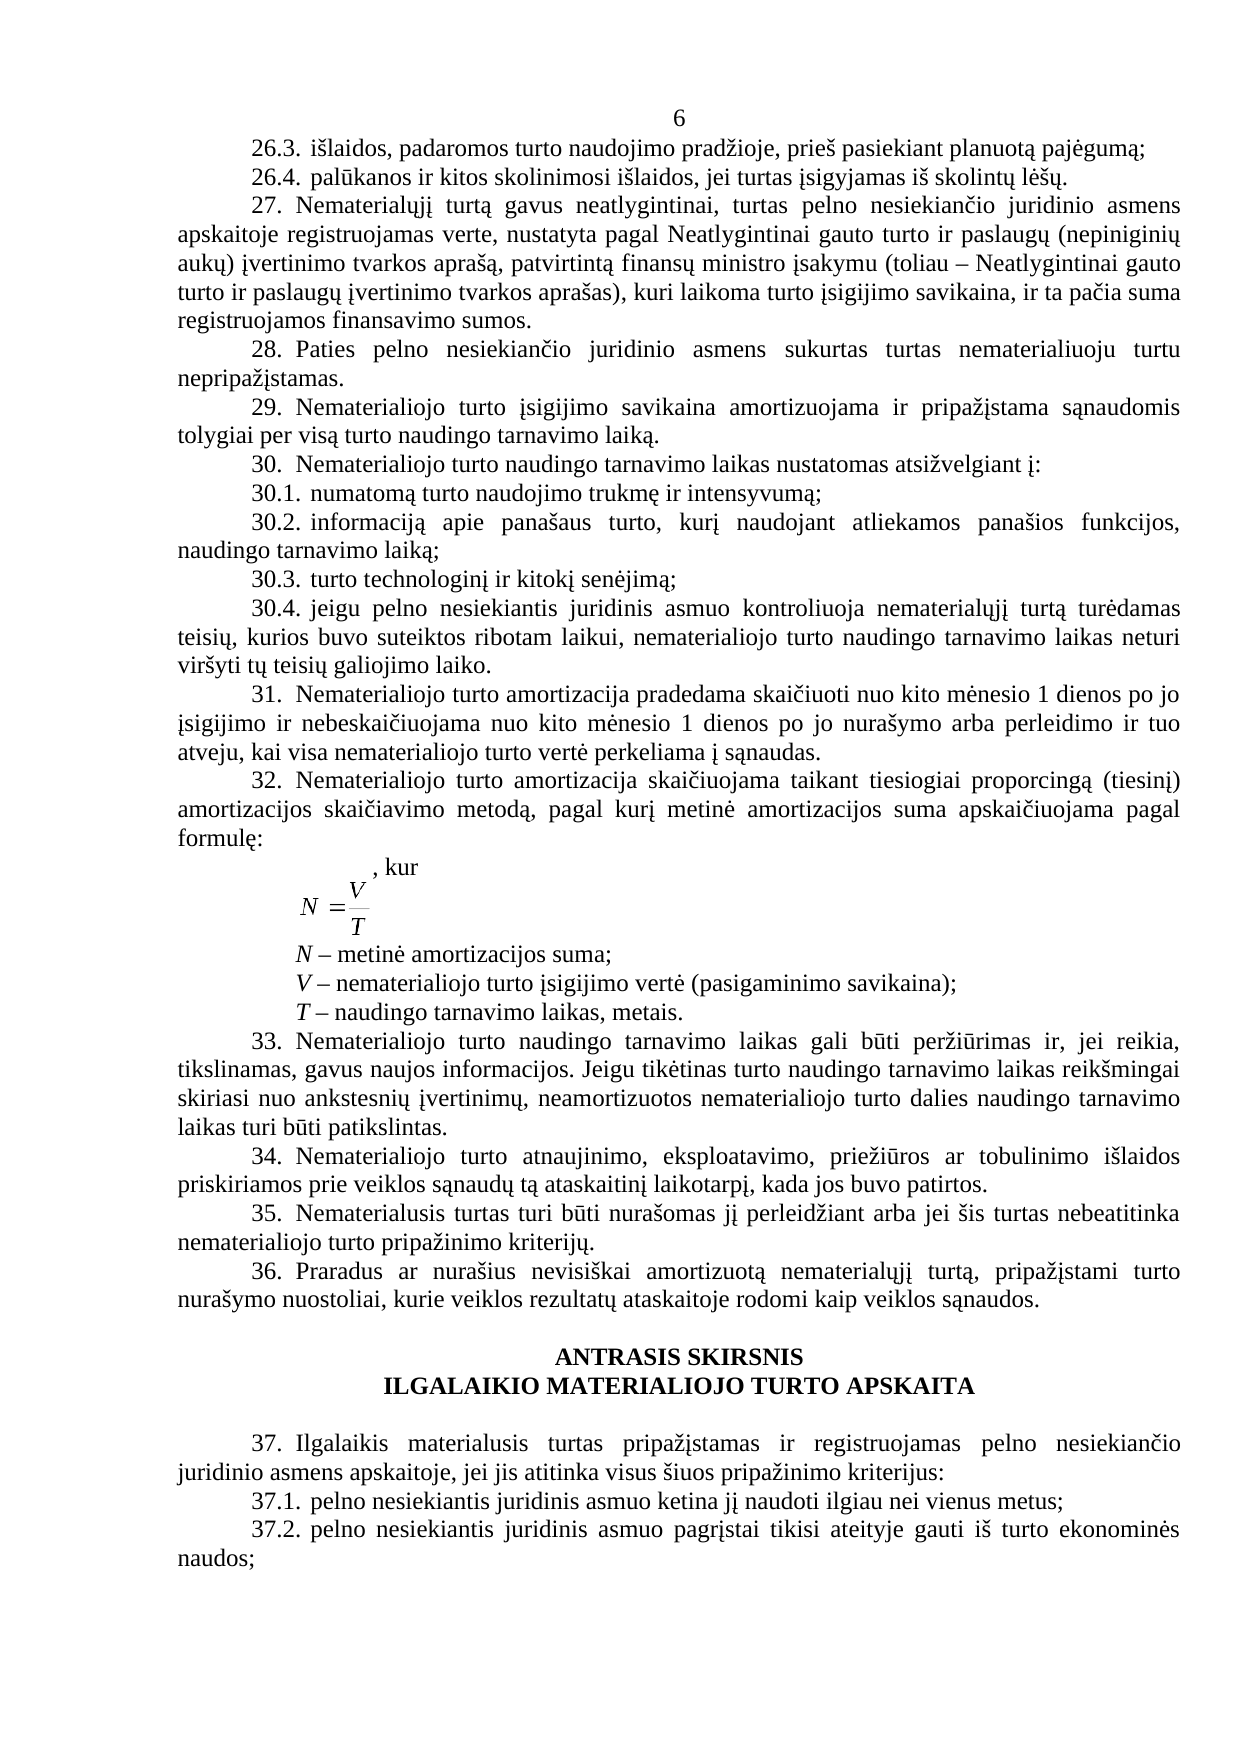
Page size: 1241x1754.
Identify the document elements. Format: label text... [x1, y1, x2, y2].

text 36. Praradus ar nurašius nevisiškai amortizuotą nematerialųjį turtą, pripažįstami turto nurašymo nuostoliai, kurie veiklos rezultatų ataskaitoje rodomi kaip veiklos sąnaudos. [177, 1256, 1181, 1313]
text 30.3. turto technologinį ir kitokį senėjimą; [251, 564, 1181, 593]
text 33. Nematerialiojo turto naudingo tarnavimo laikas gali būti peržiūrimas ir, jei reikia, tikslinamas, gavus naujos informacijos. Jeigu tikėtinas turto naudingo tarnavimo laikas reikšmingai skiriasi nuo ankstesnių įvertinimų, neamortizuotos nematerialiojo turto dalies naudingo tarnavimo laikas turi būti patikslintas. [177, 1026, 1181, 1141]
text 26.3. išlaidos, padaromos turto naudojimo pradžioje, prieš pasiekiant planuotą pajėgumą; [177, 133, 1181, 162]
text 32. Nematerialiojo turto amortizacija skaičiuojama taikant tiesiogiai proporcingą (tiesinį) amortizacijos skaičiavimo metodą, pagal kurį metinė amortizacijos suma apskaičiuojama pagal formulę: [177, 765, 1181, 852]
text 37.1. pelno nesiekiantis juridinis asmuo ketina jį naudoti ilgiau nei vienus metus; [177, 1486, 1181, 1514]
text 37. Ilgalaikis materialusis turtas pripažįstamas ir registruojamas pelno nesiekiančio juridinio asmens apskaitoje, jei jis atitinka visus šiuos pripažinimo kriterijus: [177, 1428, 1181, 1486]
text 27. Nematerialųjį turtą gavus neatlygintinai, turtas pelno nesiekiančio juridinio asmens apskaitoje registruojamas verte, nustatyta pagal Neatlygintinai gauto turto ir paslaugų (nepiniginių aukų) įvertinimo tvarkos aprašą, patvirtintą finansų ministro įsakymu (toliau – Neatlygintinai gauto turto ir paslaugų įvertinimo tvarkos aprašas), kuri laikoma turto įsigijimo savikaina, ir ta pačia suma registruojamos finansavimo sumos. [177, 190, 1181, 334]
text 35. Nematerialusis turtas turi būti nurašomas jį perleidžiant arba jei šis turtas nebeatitinka nematerialiojo turto pripažinimo kriterijų. [177, 1198, 1181, 1256]
text V – nematerialiojo turto įsigijimo vertė (pasigaminimo savikaina); [222, 968, 1181, 997]
text ANTRASIS SKIRSNIS [177, 1342, 1181, 1371]
text N – metinė amortizacijos suma; [222, 939, 1181, 968]
text 31. Nematerialiojo turto amortizacija pradedama skaičiuoti nuo kito mėnesio 1 dienos po jo įsigijimo ir nebeskaičiuojama nuo kito mėnesio 1 dienos po jo nurašymo arba perleidimo ir tuo atveju, kai visa nematerialiojo turto vertė perkeliama į sąnaudas. [177, 679, 1181, 765]
text , kur [222, 852, 1181, 939]
text 30.4. jeigu pelno nesiekiantis juridinis asmuo kontroliuoja nematerialųjį turtą turėdamas teisių, kurios buvo suteiktos ribotam laikui, nematerialiojo turto naudingo tarnavimo laikas neturi viršyti tų teisių galiojimo laiko. [177, 593, 1181, 679]
text 29. Nematerialiojo turto įsigijimo savikaina amortizuojama ir pripažįstama sąnaudomis tolygiai per visą turto naudingo tarnavimo laiką. [177, 392, 1181, 449]
text T – naudingo tarnavimo laikas, metais. [222, 997, 1181, 1026]
text ILGALAIKIO MATERIALIOJO TURTO APSKAITA [177, 1371, 1181, 1399]
text 28. Paties pelno nesiekiančio juridinio asmens sukurtas turtas nematerialiuoju turtu nepripažįstamas. [177, 334, 1181, 392]
text 26.4. palūkanos ir kitos skolinimosi išlaidos, jei turtas įsigyjamas iš skolintų lėšų. [177, 162, 1181, 190]
text 30.1. numatomą turto naudojimo trukmę ir intensyvumą; [251, 478, 1181, 507]
text 30.2. informaciją apie panašaus turto, kurį naudojant atliekamos panašios funkcijos, naudingo tarnavimo laiką; [177, 507, 1181, 564]
text 34. Nematerialiojo turto atnaujinimo, eksploatavimo, priežiūros ar tobulinimo išlaidos priskiriamos prie veiklos sąnaudų tą ataskaitinį laikotarpį, kada jos buvo patirtos. [177, 1141, 1181, 1198]
text 37.2. pelno nesiekiantis juridinis asmuo pagrįstai tikisi ateityje gauti iš turto ekonominės naudos; [177, 1514, 1181, 1572]
text 30. Nematerialiojo turto naudingo tarnavimo laikas nustatomas atsižvelgiant į: [177, 449, 1181, 478]
